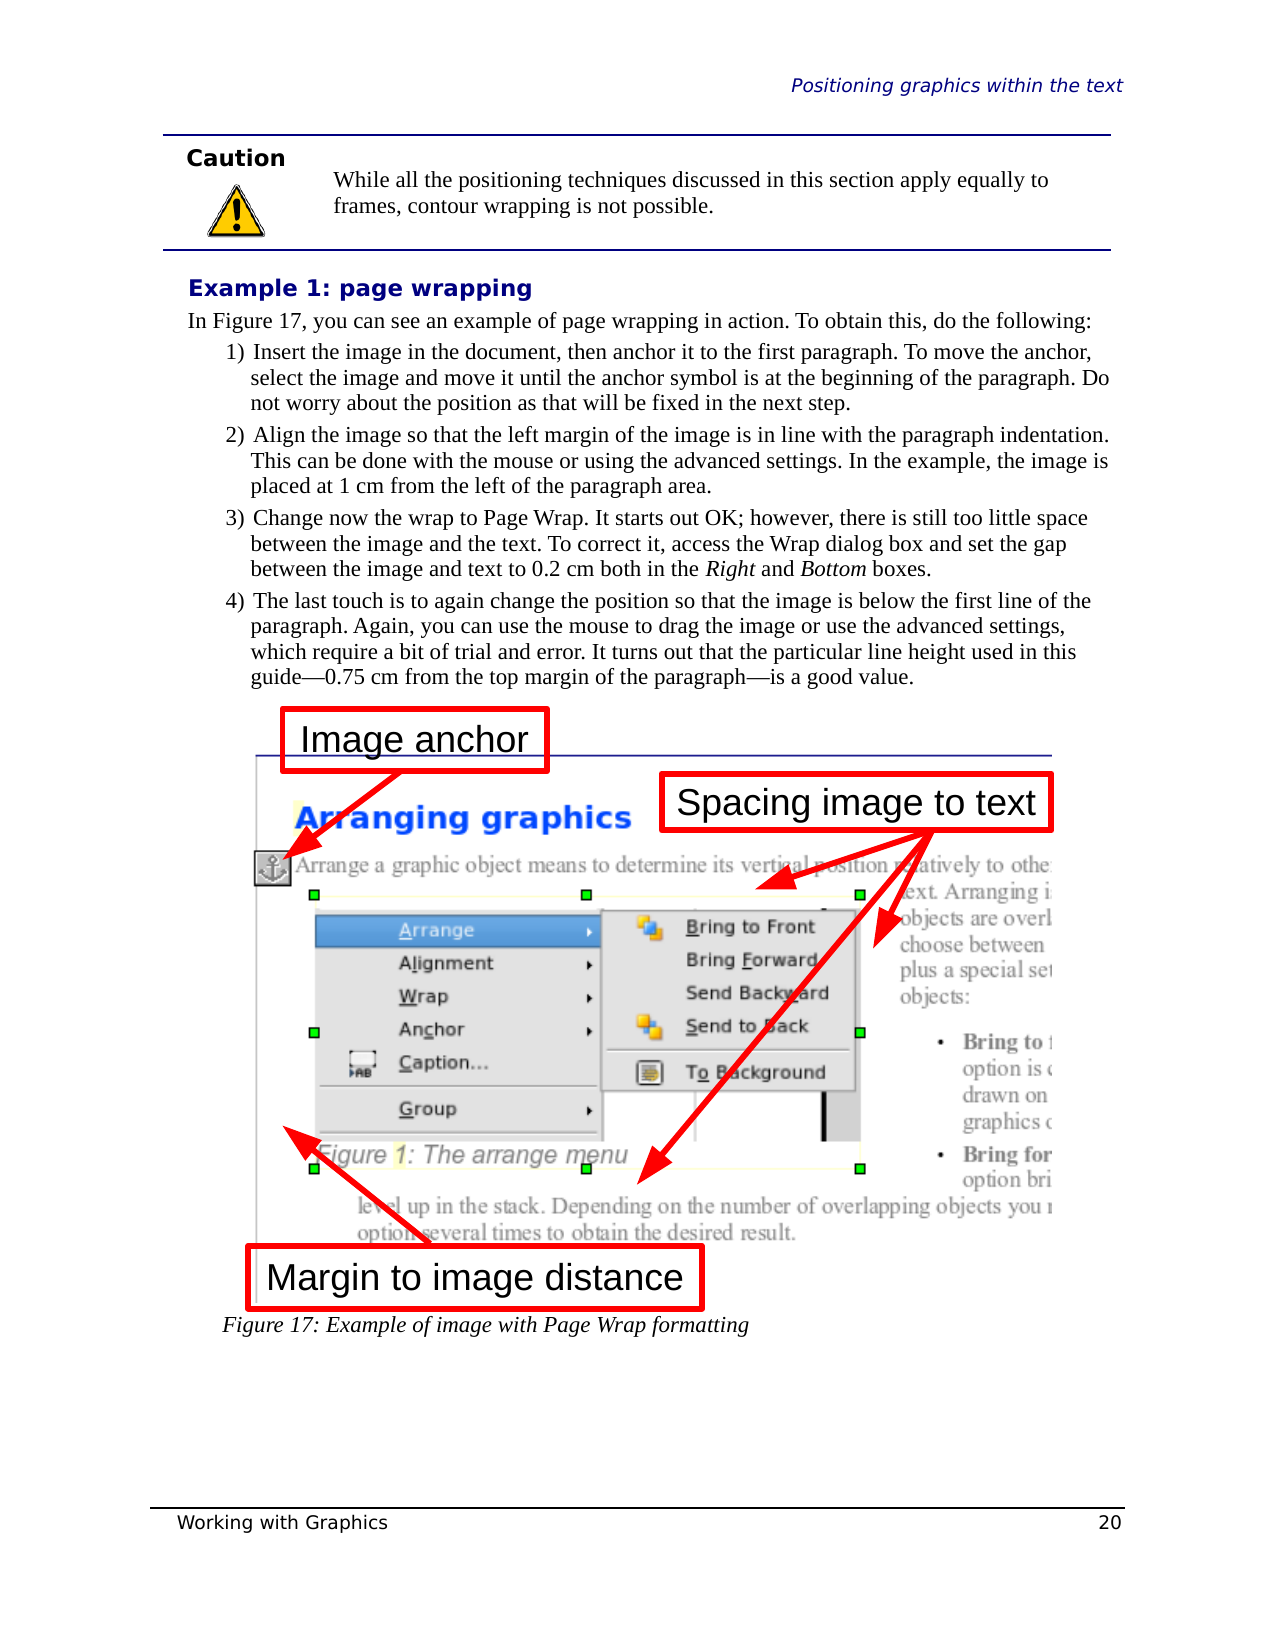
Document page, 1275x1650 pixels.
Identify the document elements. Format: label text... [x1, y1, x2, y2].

list Change now the wrap to Page Wrap. It starts out OK; however, there is still too little space between the image and the text. To correct it, access the Wrap dialog box and set the gap between the image and text to 0.2 cm both in the Right and Bottom boxes. [225, 505, 1125, 581]
text Figure 17: Example of image with Page Wrap formatting [222, 708, 1053, 1337]
subtitle Example 1: page wrapping [188, 275, 1125, 302]
picture [665, 777, 1048, 827]
picture [203, 180, 269, 241]
list Align the image so that the left margin of the image is in line with the paragraph indentation. This can be done with the mouse or using the advanced settings. In the example, the image is placed at 1 cm from the left of the paragraph area. [225, 422, 1125, 499]
list Insert the image in the document, then anchor it to the first paragraph. To move the anchor, select the image and move it until the anchor symbol is at the beginning of the paragraph. Do not worry about the position as that will be fixed in the next step. [225, 339, 1125, 416]
picture [223, 727, 1052, 1303]
list The last touch is to again change the position so that the image is below the first line of the paragraph. Again, you can use the mouse to drag the image or use the advanced settings, which require a bit of trial and error. It turns out that the particular line height used in this guide—0.75 cm from the top margin of the paragraph—is a good value. [225, 588, 1125, 690]
picture [285, 727, 544, 768]
table_header While all the positioning techniques discussed in this section apply equally to frames, contour wrapping is not possible. [309, 136, 1111, 249]
table_header Caution [163, 136, 309, 249]
picture [251, 1249, 699, 1303]
list In Figure 17, you can see an example of page wrapping in action. To obtain this, do the following: [187, 307, 1125, 333]
